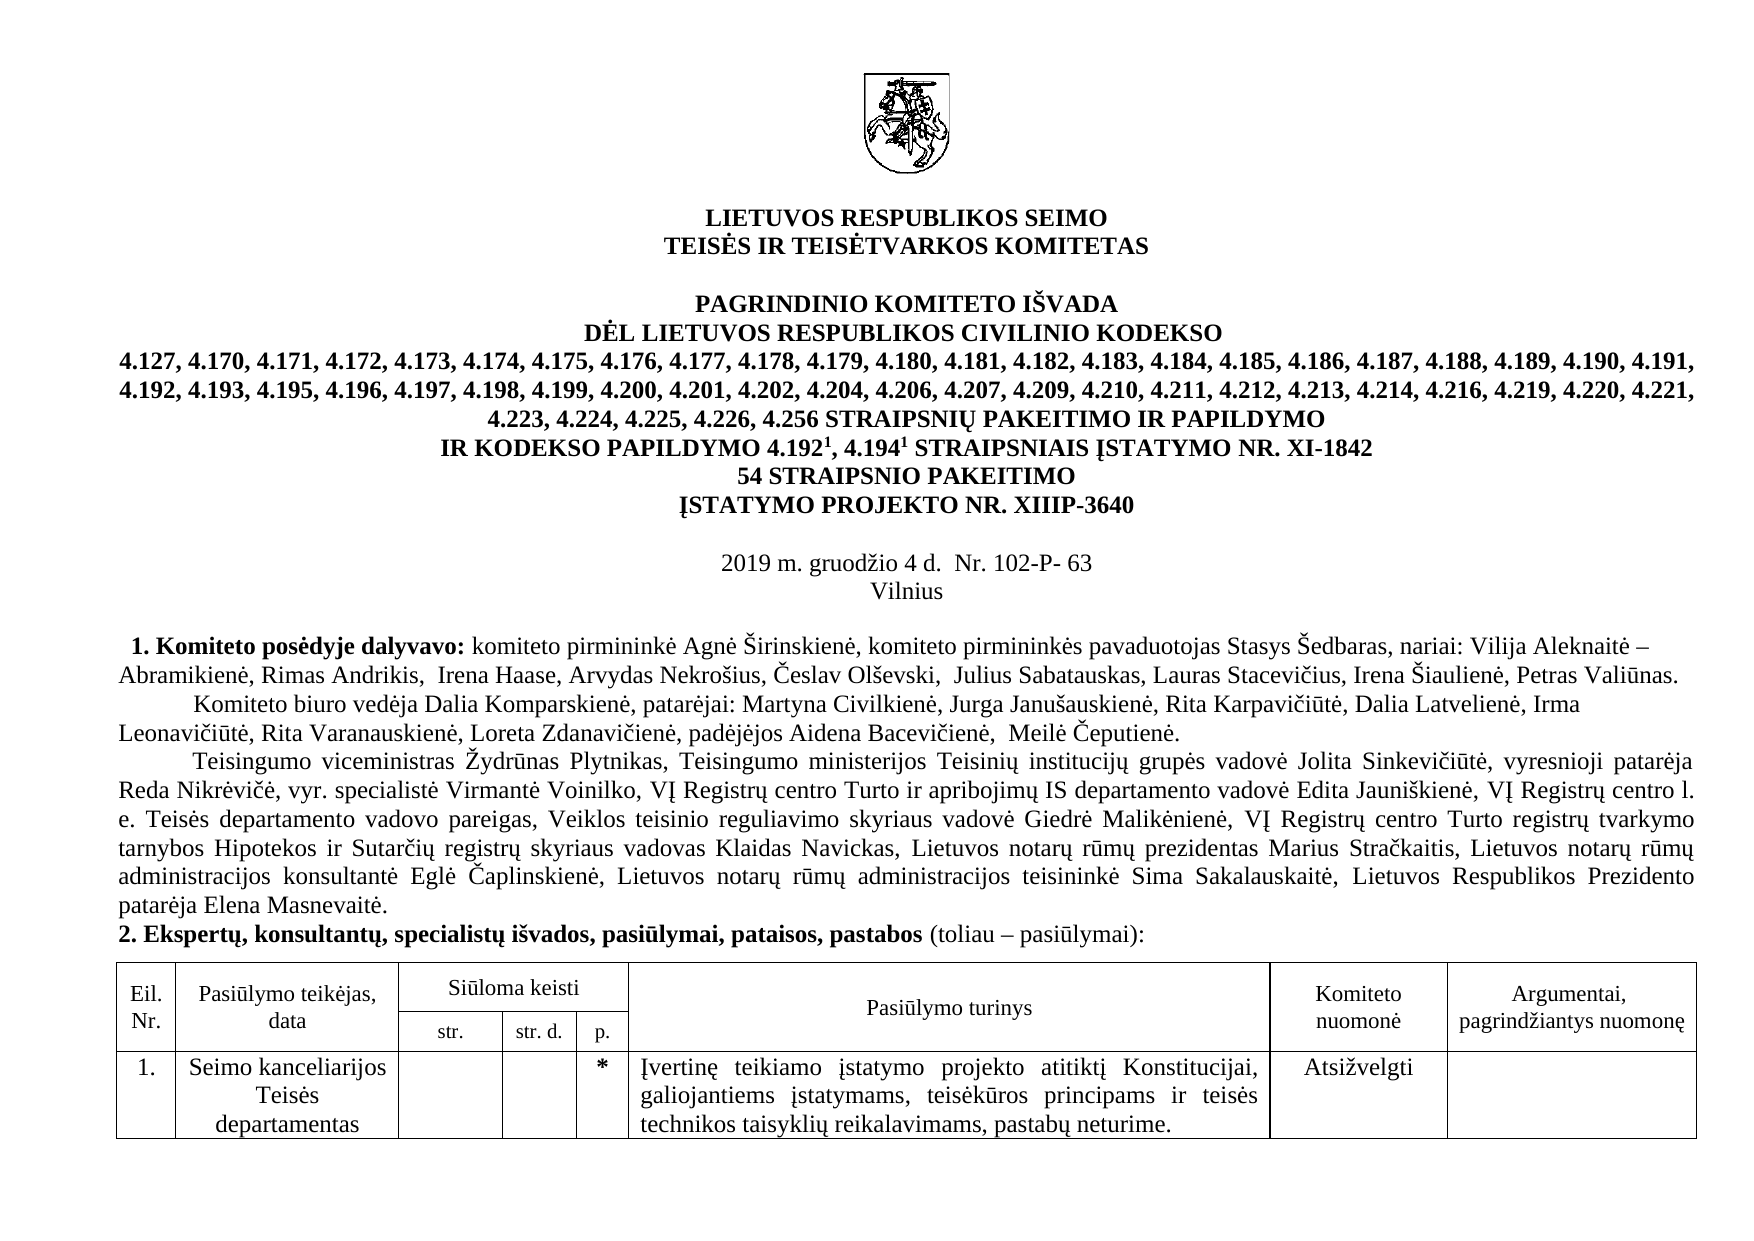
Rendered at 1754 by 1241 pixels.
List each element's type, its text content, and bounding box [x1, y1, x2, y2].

table_cell Įvertinę teikiamo įstatymo projekto atitiktį Konstitucijai, galiojantiems įstatymams, teisėkūros principams ir teisės technikos taisyklių reikalavimams, pastabų neturime. [629, 1052, 1269, 1138]
table_header Pasiūlymo turinys [629, 963, 1269, 1051]
text IR KODEKSO PAPILDYMO 4.1921, 4.1941 STRAIPSNIAIS ĮSTATYMO NR. XI-1842 [118, 433, 1695, 461]
table_cell 1. [117, 1052, 175, 1138]
table_cell p. [577, 1012, 628, 1051]
text DĖL LIETUVOS RESPUBLIKOS CIVILINIO KODEKSO [118, 318, 1695, 346]
table_cell str. [399, 1012, 502, 1051]
table_header Eil. Nr. [117, 963, 175, 1051]
table_cell [399, 1052, 502, 1138]
text Vilnius [118, 576, 1695, 605]
text Teisingumo viceministras Žydrūnas Plytnikas, Teisingumo ministerijos Teisinių institucijų grupės vadovė Jolita Sinkevičiūtė, vyresnioji patarėja Reda Nikrėvičė, vyr. specialistė Virmantė Voinilko, VĮ Registrų centro Turto ir apribojimų IS departamento vadovė Edita Jauniškienė, VĮ Registrų centro l. e. Teisės departamento vadovo pareigas, Veiklos teisinio reguliavimo skyriaus vadovė Giedrė Malikėnienė, VĮ Registrų centro Turto registrų tvarkymo tarnybos Hipotekos ir Sutarčių registrų skyriaus vadovas Klaidas Navickas, Lietuvos notarų rūmų prezidentas Marius Stračkaitis, Lietuvos notarų rūmų administracijos konsultantė Eglė Čaplinskienė, Lietuvos notarų rūmų administracijos teisininkė Sima Sakalauskaitė, Lietuvos Respublikos Prezidento patarėja Elena Masnevaitė. [118, 746, 1695, 919]
table_cell * [577, 1052, 628, 1138]
table_cell Seimo kanceliarijos Teisės departamentas [176, 1052, 398, 1138]
text 2019 m. gruodžio 4 d. Nr. 102-P- 63 [118, 548, 1695, 576]
table_cell [1448, 1052, 1696, 1138]
text Teisės ir teisėtvarkos komitetas [118, 231, 1695, 260]
text PAGRINDINIO KOMITETO IŠVADA [118, 289, 1695, 318]
text LIETUVOS RESPUBLIKOS SEIMO [118, 203, 1695, 231]
text 2. Ekspertų, konsultantų, specialistų išvados, pasiūlymai, pataisos, pastabos (toliau – pasiūlymai): [118, 919, 1695, 948]
table_cell Atsižvelgti [1271, 1052, 1447, 1138]
table_cell str. d. [503, 1012, 576, 1051]
text 4.127, 4.170, 4.171, 4.172, 4.173, 4.174, 4.175, 4.176, 4.177, 4.178, 4.179, 4.180, 4.181, 4.182, 4.183, 4.184, 4.185, 4.186, 4.187, 4.188, 4.189, 4.190, 4.191, 4.192, 4.193, 4.195, 4.196, 4.197, 4.198, 4.199, 4.200, 4.201, 4.202, 4.204, 4.206, 4.207, 4.209, 4.210, 4.211, 4.212, 4.213, 4.214, 4.216, 4.219, 4.220, 4.221, 4.223, 4.224, 4.225, 4.226, 4.256 STRAIPSNIŲ PAKEITIMO IR PAPILDYMO [118, 346, 1695, 433]
text ĮSTATYMO PROJEKTO NR. XIIIP-3640 [118, 490, 1695, 519]
table_header Komiteto nuomonė [1271, 963, 1447, 1051]
text Komiteto biuro vedėja Dalia Komparskienė, patarėjai: Martyna Civilkienė, Jurga Janušauskienė, Rita Karpavičiūtė, Dalia Latvelienė, Irma Leonavičiūtė, Rita Varanauskienė, Loreta Zdanavičienė, padėjėjos Aidena Bacevičienė, Meilė Čeputienė. [118, 689, 1695, 746]
text 54 STRAIPSNIO PAKEITIMO [118, 461, 1695, 490]
table_header Siūloma keisti [399, 963, 628, 1011]
text 1. Komiteto posėdyje dalyvavo: komiteto pirmininkė Agnė Širinskienė, komiteto pirmininkės pavaduotojas Stasys Šedbaras, nariai: Vilija Aleknaitė – Abramikienė, Rimas Andrikis, Irena Haase, Arvydas Nekrošius, Česlav Olševski, Julius Sabatauskas, Lauras Stacevičius, Irena Šiaulienė, Petras Valiūnas. [118, 631, 1695, 689]
table_cell [503, 1052, 576, 1138]
table_header Argumentai, pagrindžiantys nuomonę [1448, 963, 1696, 1051]
table_header Pasiūlymo teikėjas, data [176, 963, 398, 1051]
